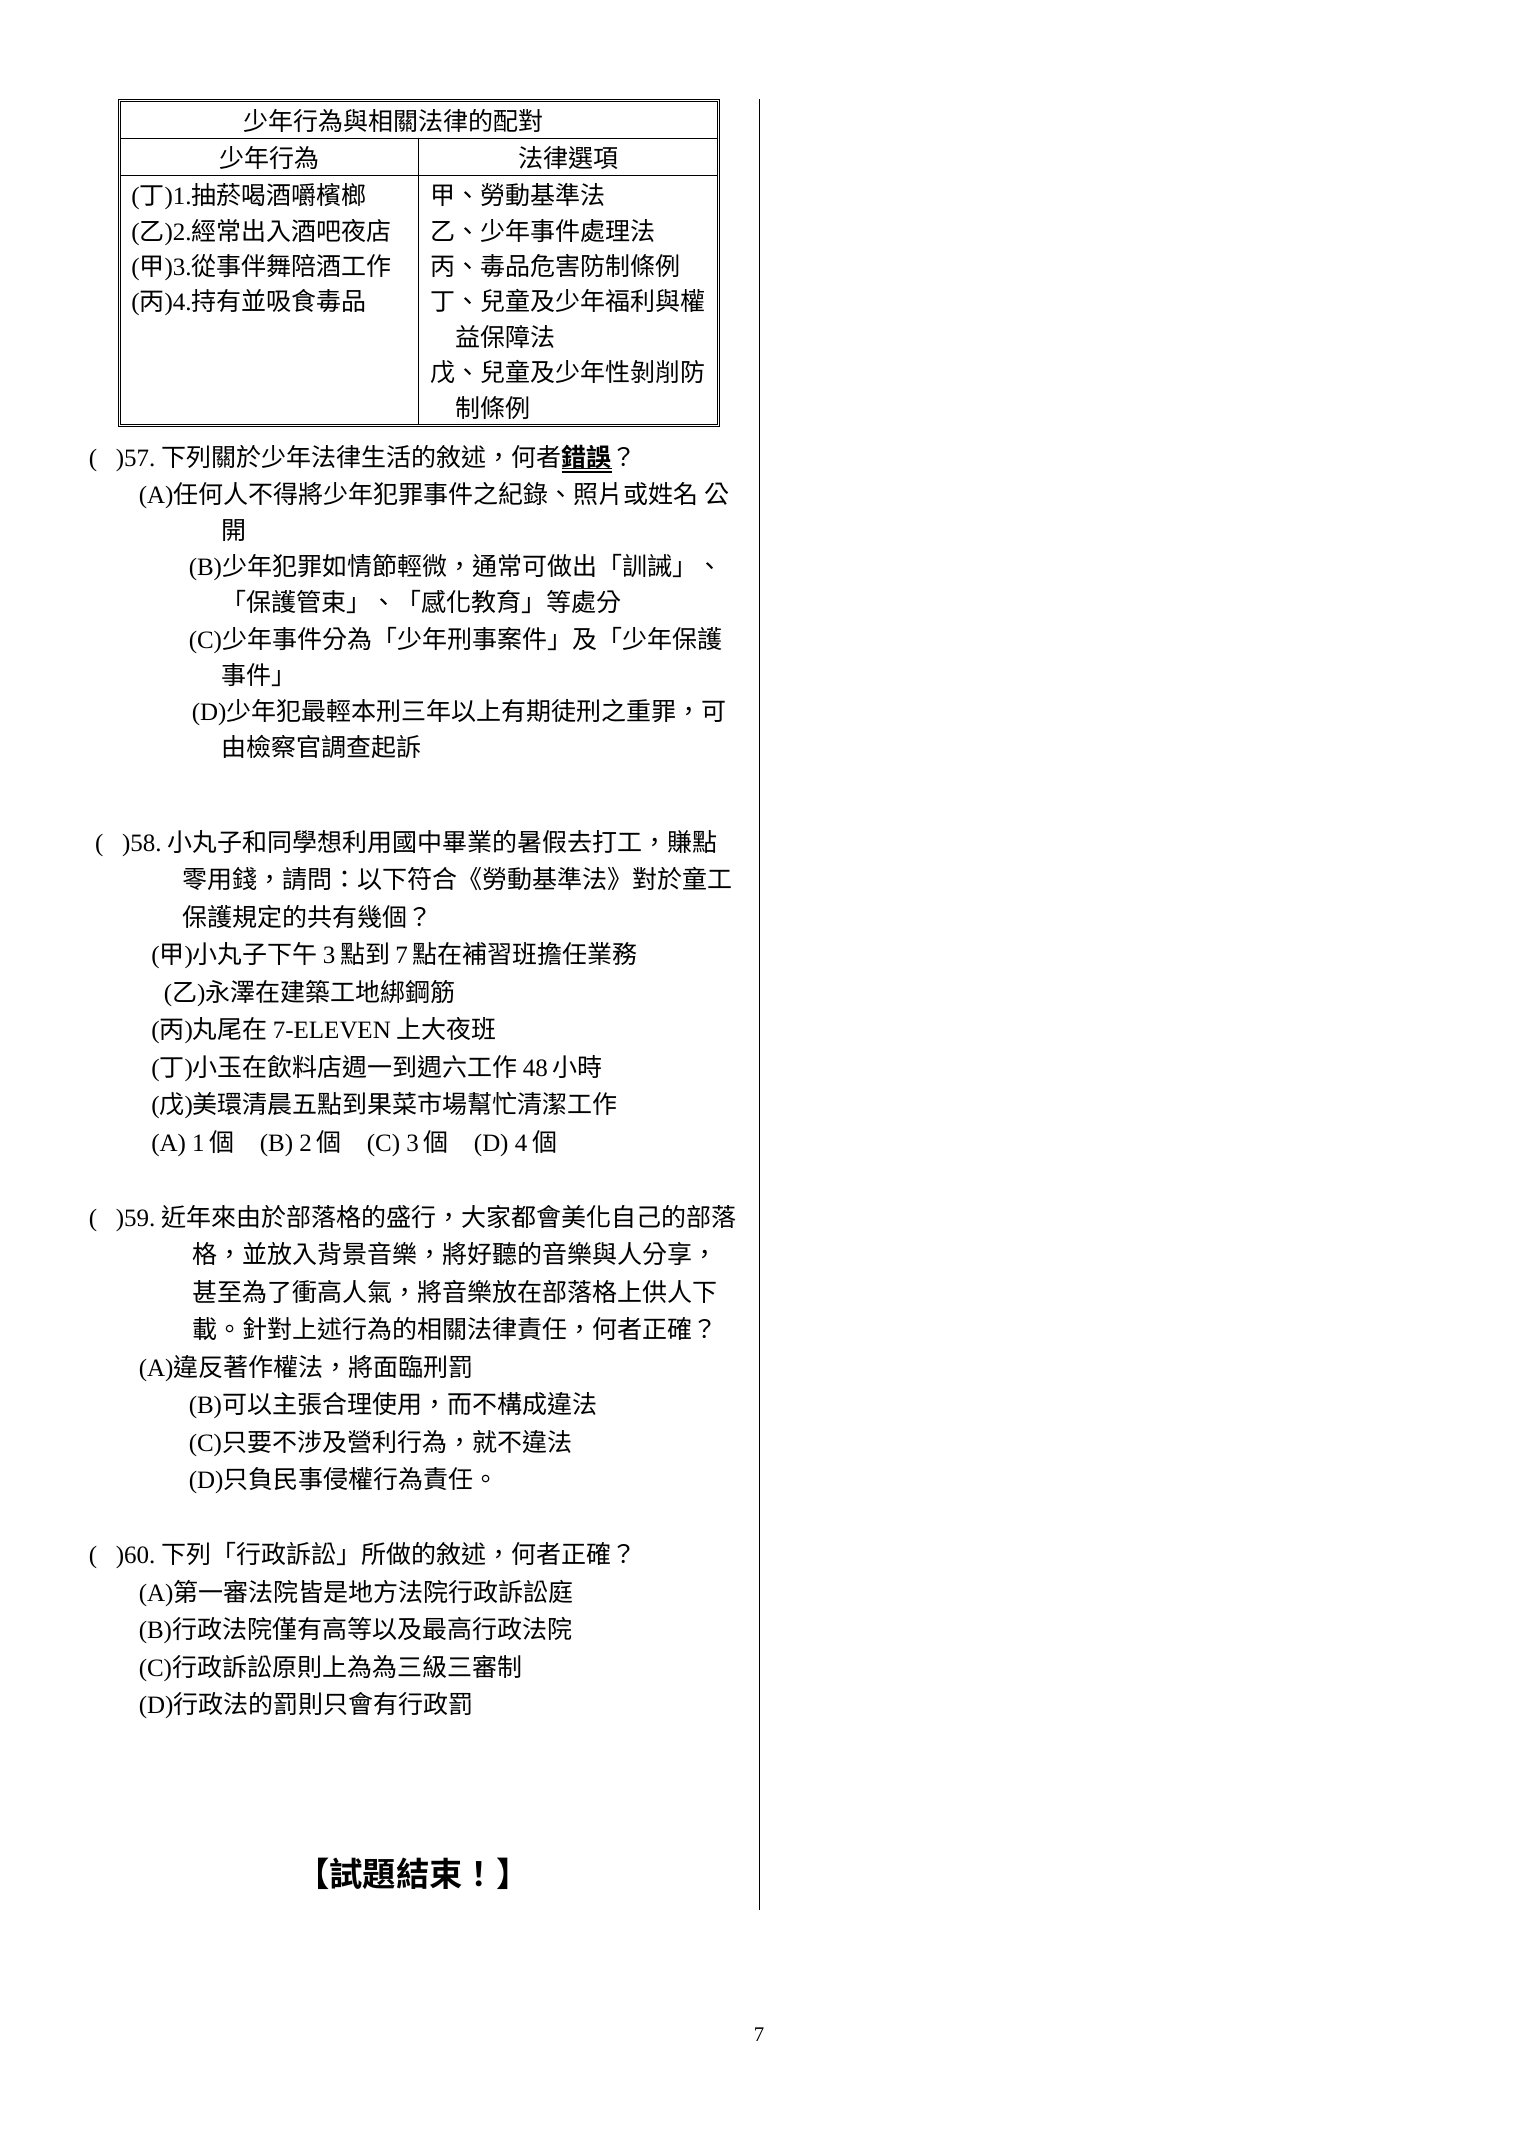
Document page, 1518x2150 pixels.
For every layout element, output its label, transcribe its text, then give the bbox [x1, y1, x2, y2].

text (A)任何人不得將少年犯罪事件之紀錄、照片或姓名 公開 [88, 474, 737, 547]
text (C)只要不涉及營利行為，就不違法 [188, 1422, 737, 1459]
text (乙)永澤在建築工地綁鋼筋 [113, 972, 737, 1009]
text (丁)小玉在飲料店週一到週六工作48小時 [113, 1047, 737, 1084]
table_cell 法律選項 [419, 139, 717, 175]
text (A)第一審法院皆是地方法院行政訴訟庭 [88, 1572, 737, 1609]
text (B)可以主張合理使用，而不構成違法 [188, 1384, 737, 1422]
text ( )57. 下列關於少年法律生活的敘述，何者錯誤？ [88, 437, 737, 474]
text ( )60. 下列「行政訴訟」所做的敘述，何者正確？ [88, 1534, 737, 1572]
text (C)行政訴訟原則上為為三級三審制 [88, 1647, 737, 1684]
text (戊)美環清晨五點到果菜市場幫忙清潔工作 [113, 1084, 737, 1122]
text 【試題結束！】 [88, 1834, 737, 1909]
table_cell (丁)1.抽菸喝酒嚼檳榔 (乙)2.經常出入酒吧夜店 (甲)3.從事伴舞陪酒工作 (丙)4.持有並吸食毒品 [121, 176, 418, 424]
text (D)少年犯最輕本刑三年以上有期徒刑之重罪，可由檢察官調查起訴 [192, 692, 737, 764]
text (B)少年犯罪如情節輕微，通常可做出「訓誡」、「保護管束」、「感化教育」等處分 [188, 547, 737, 619]
text (丙)丸尾在7-ELEVEN上大夜班 [113, 1009, 737, 1047]
text (D)只負民事侵權行為責任。 [188, 1459, 737, 1497]
text ( )58. 小丸子和同學想利用國中畢業的暑假去打工，賺點零用錢，請問：以下符合《勞動基準法》對於童工保護規定的共有幾個？ [95, 822, 737, 934]
table_header 少年行為與相關法律的配對 [121, 102, 717, 138]
text (甲)小丸子下午3點到7點在補習班擔任業務 [113, 934, 737, 972]
table_cell 甲、勞動基準法 乙、少年事件處理法 丙、毒品危害防制條例 丁、兒童及少年福利與權 益保障法 戊、兒童及少年性剝削防 制條例 [419, 176, 717, 424]
text (C)少年事件分為「少年刑事案件」及「少年保護事件」 [188, 619, 737, 692]
table_cell 少年行為 [121, 139, 418, 175]
text (A) 1個 (B) 2個 (C) 3個 (D) 4個 [113, 1122, 737, 1159]
text (D)行政法的罰則只會有行政罰 [88, 1684, 737, 1722]
text ( )59. 近年來由於部落格的盛行，大家都會美化自己的部落格，並放入背景音樂，將好聽的音樂與人分享，甚至為了衝高人氣，將音樂放在部落格上供人下載。針對上述行為的相關法律責任，何者正確？ [88, 1197, 737, 1347]
text (A)違反著作權法，將面臨刑罰 [88, 1347, 737, 1384]
text (B)行政法院僅有高等以及最高行政法院 [88, 1609, 737, 1647]
